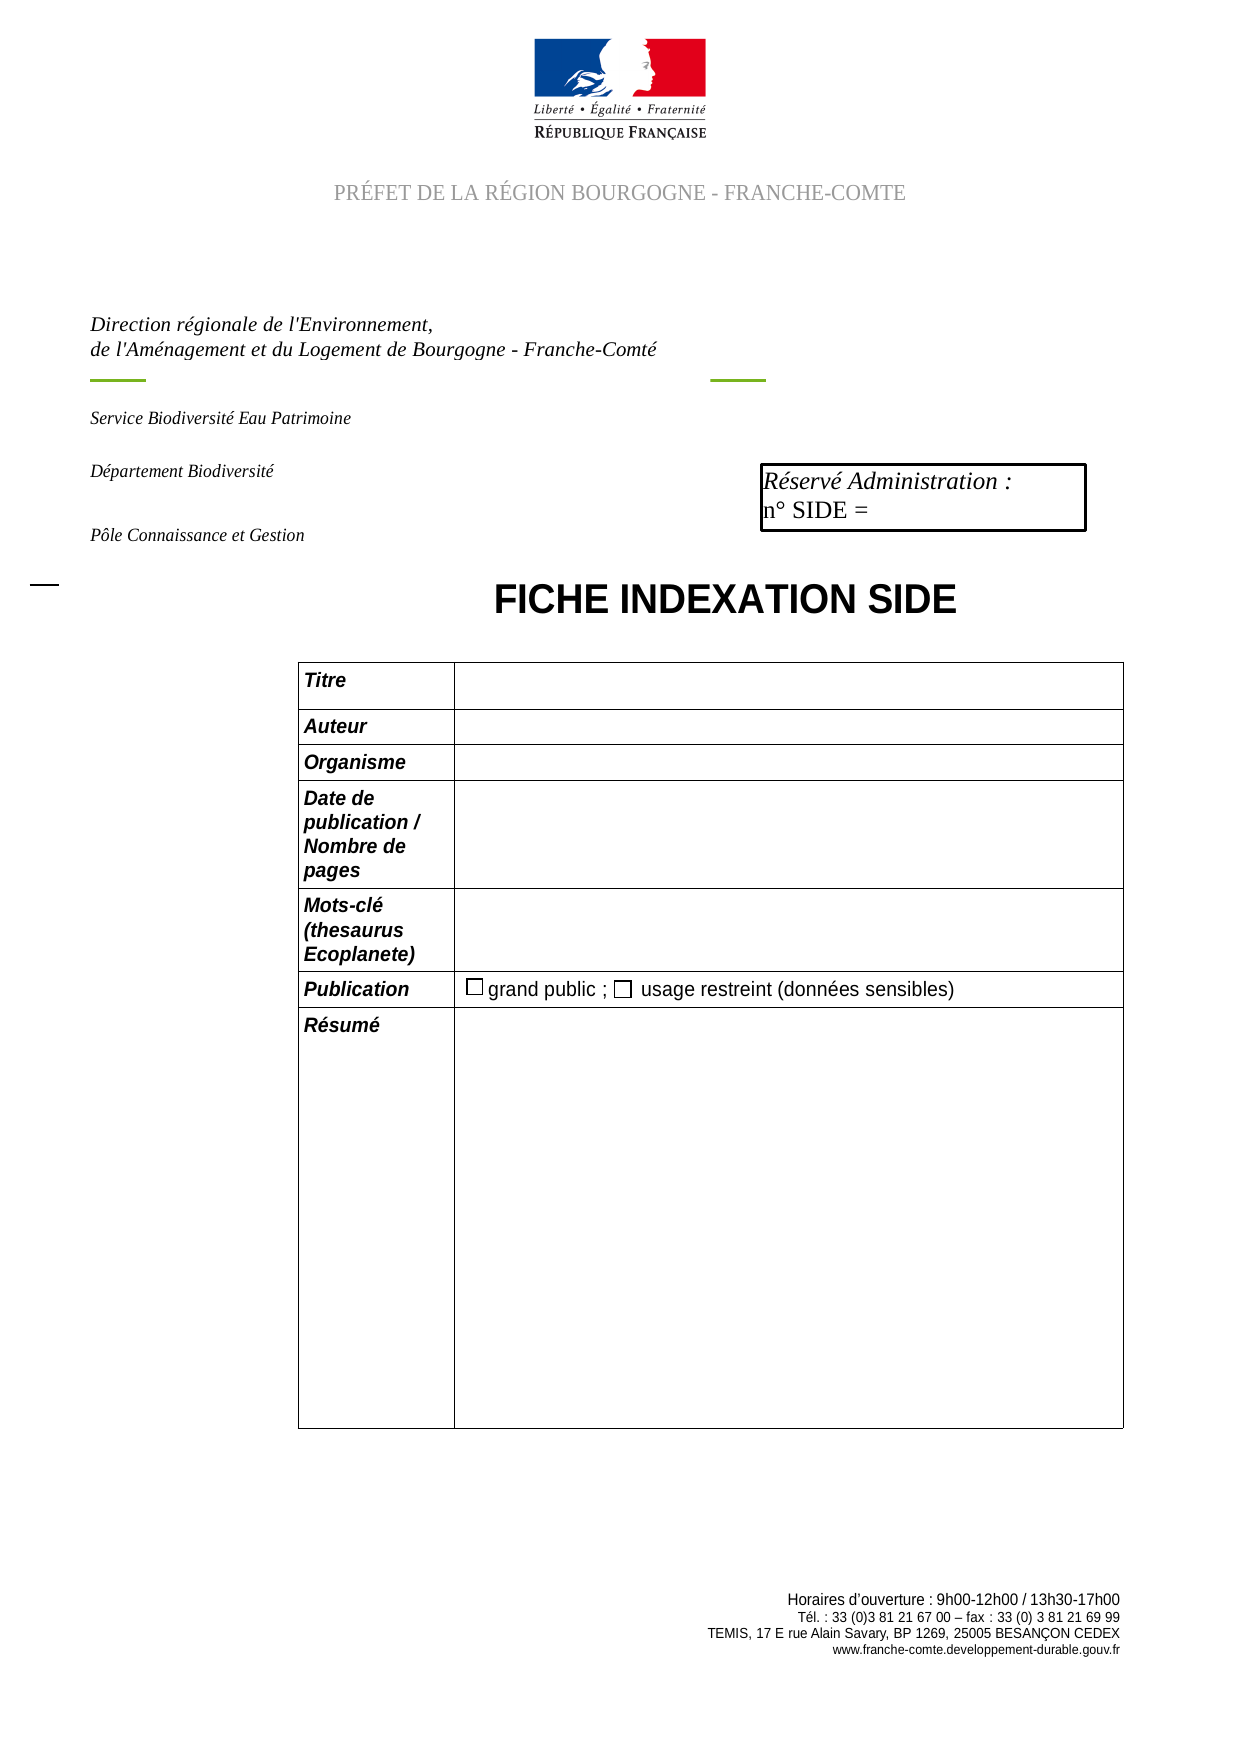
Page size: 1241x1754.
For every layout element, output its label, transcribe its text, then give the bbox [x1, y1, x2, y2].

table_cell Date de publication / Nombre de pages [299, 781, 454, 888]
table_cell Auteur [299, 710, 454, 744]
table_cell Résumé [299, 1008, 454, 1428]
picture [533, 37, 707, 140]
table_cell [455, 745, 1123, 780]
table_cell [455, 889, 1123, 971]
table_cell [455, 710, 1123, 744]
table_header Titre [299, 663, 454, 708]
table_header [455, 663, 1123, 708]
table_cell [455, 1008, 1123, 1428]
table_cell grand public ; usage restreint (données sensibles) [455, 972, 1123, 1007]
table_cell [455, 781, 1123, 888]
table_cell Publication [299, 972, 454, 1007]
table_cell Organisme [299, 745, 454, 780]
table_cell Mots-clé (thesaurus Ecoplanete) [299, 889, 454, 971]
